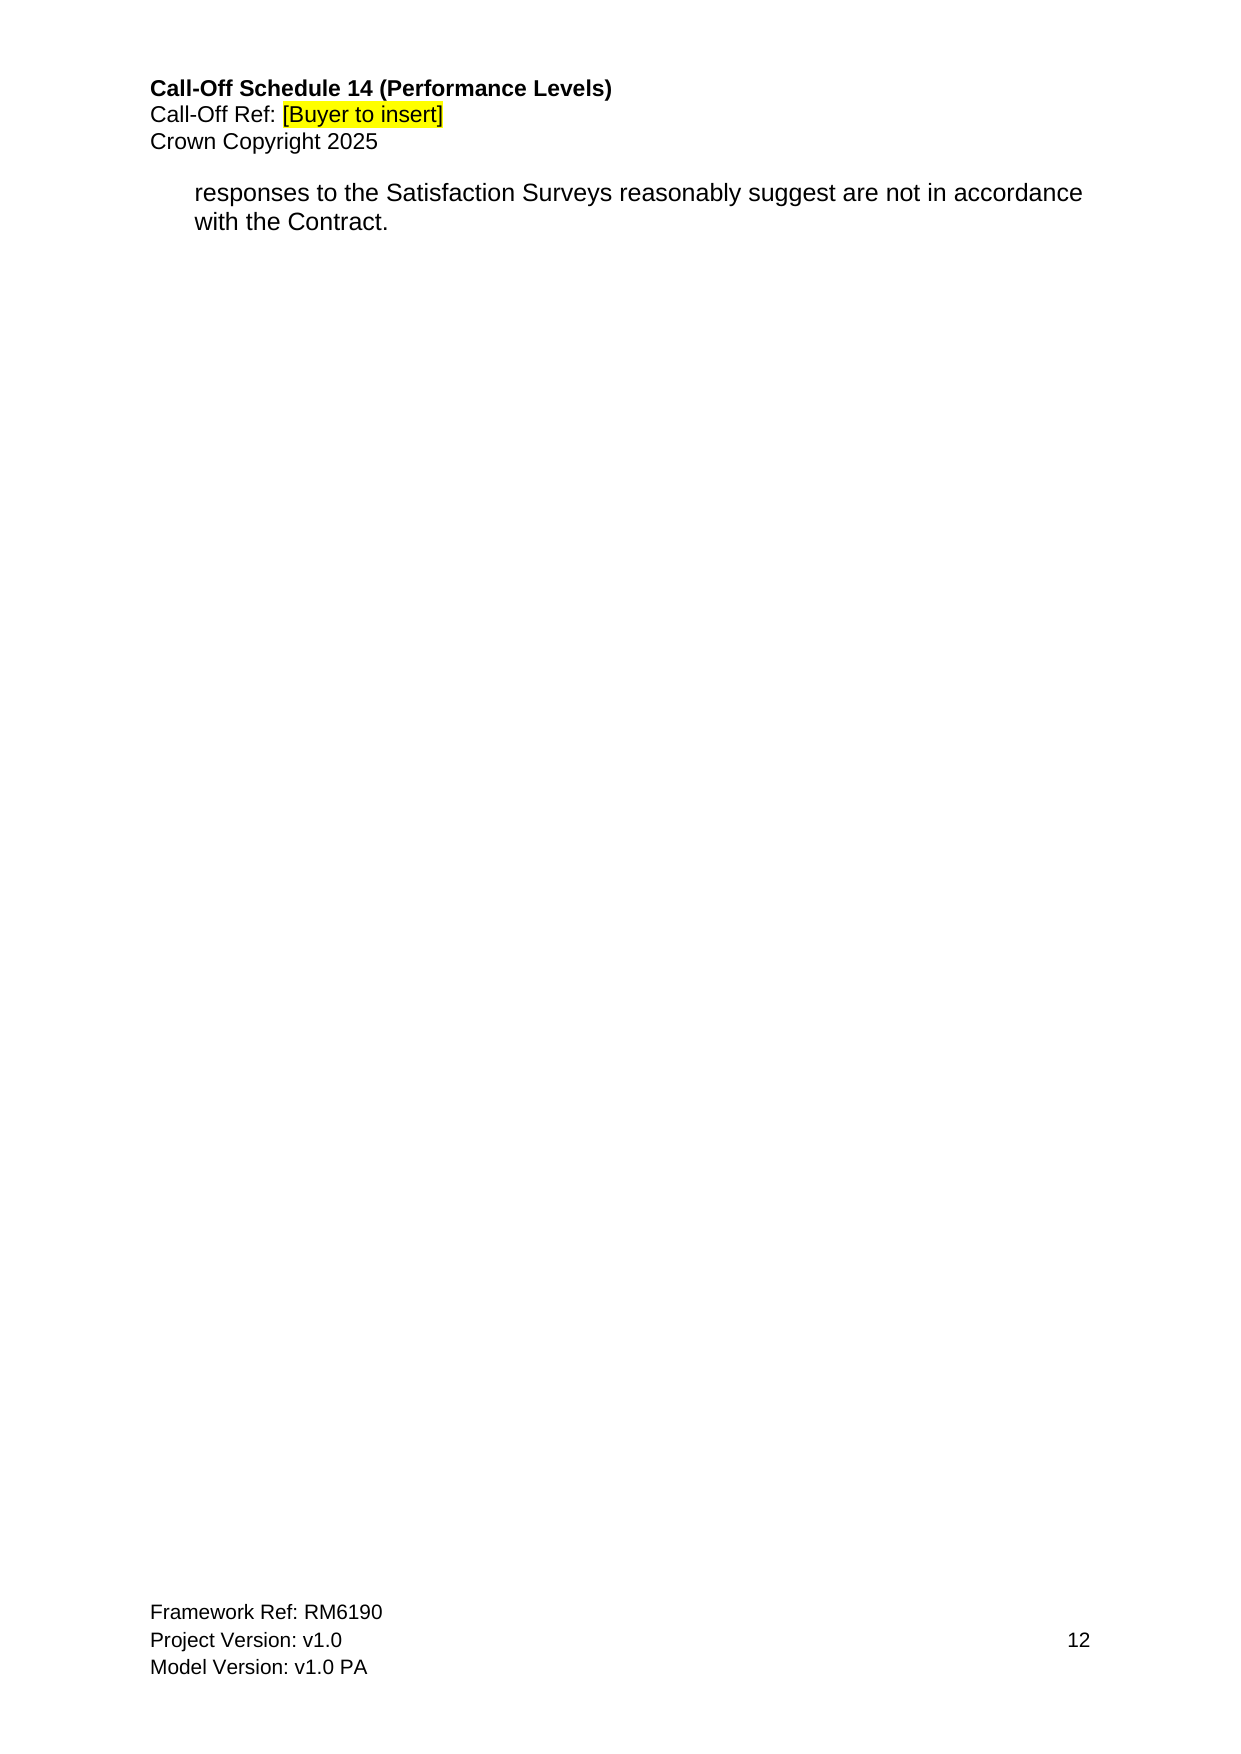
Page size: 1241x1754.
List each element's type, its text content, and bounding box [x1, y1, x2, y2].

text responses to the Satisfaction Surveys reasonably suggest are not in accordance with the Contract. [194, 178, 1090, 236]
